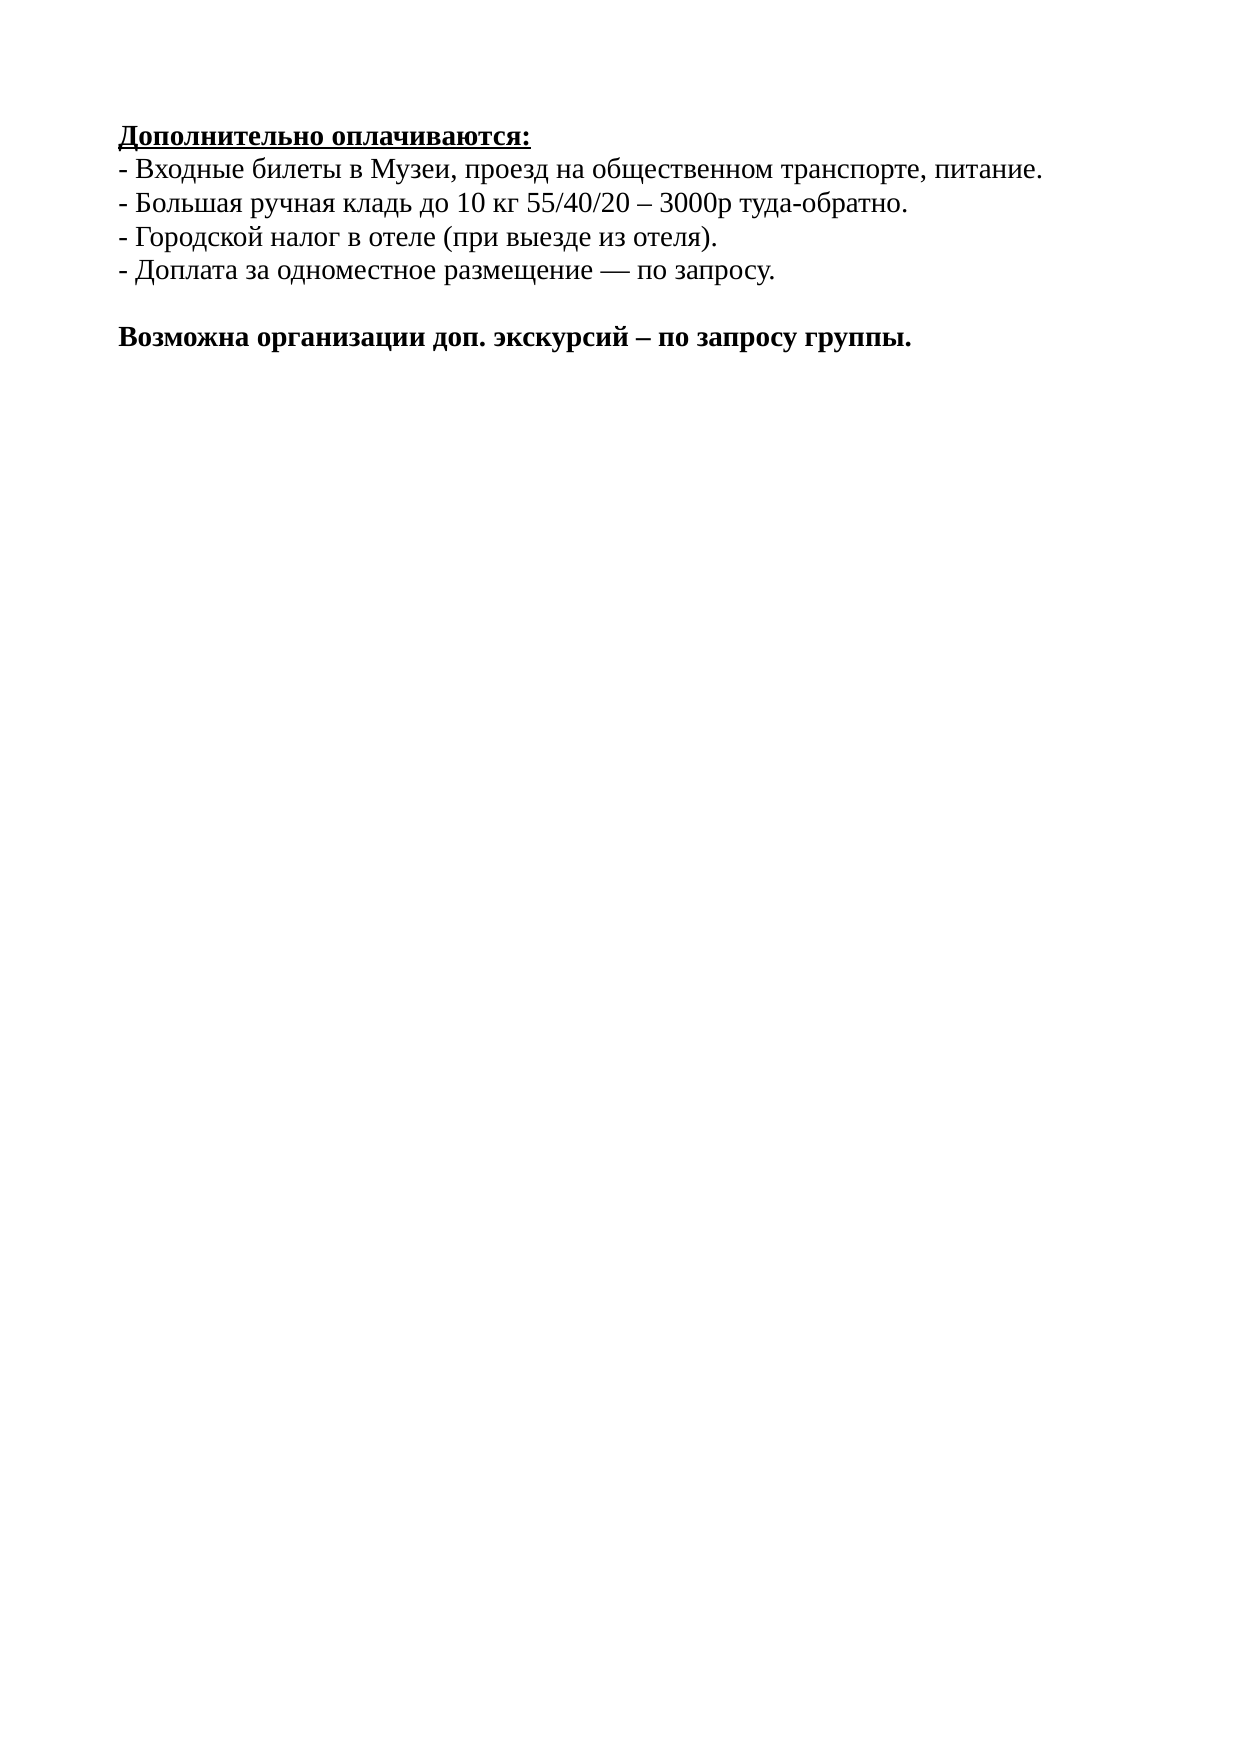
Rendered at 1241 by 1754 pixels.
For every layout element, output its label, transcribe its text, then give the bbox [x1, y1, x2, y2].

text - Большая ручная кладь до 10 кг 55/40/20 – 3000р туда-обратно. [118, 185, 1122, 219]
text - Доплата за одноместное размещение — по запросу. [118, 252, 1122, 286]
text Возможна организации доп. экскурсий – по запросу группы. [118, 319, 1122, 353]
text - Входные билеты в Музеи, проезд на общественном транспорте, питание. [118, 152, 1122, 185]
text Дополнительно оплачиваются: [118, 118, 1122, 152]
text - Городской налог в отеле (при выезде из отеля). [118, 219, 1122, 252]
